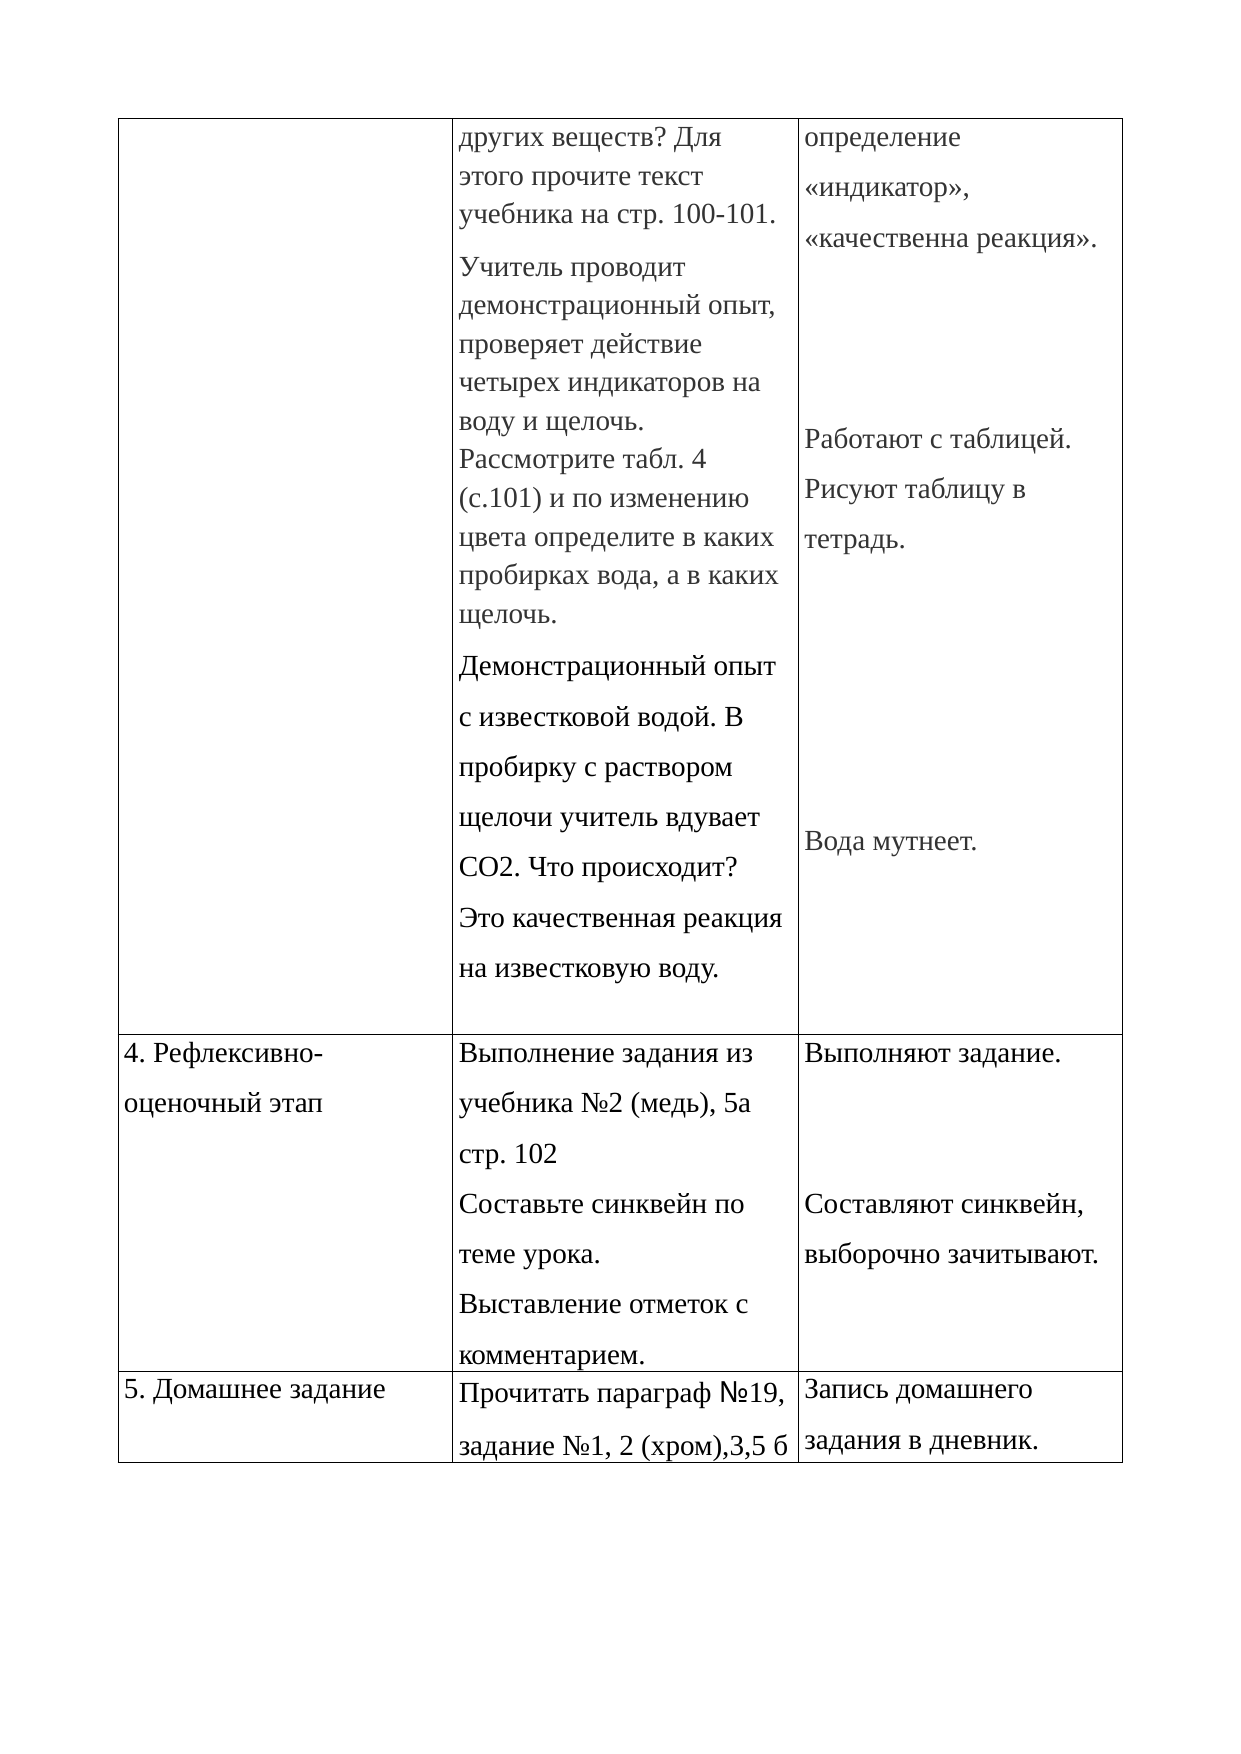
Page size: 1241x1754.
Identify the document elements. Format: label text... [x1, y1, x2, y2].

table_cell Прочитать параграф №19, задание №1, 2 (хром),3,5 б [453, 1372, 798, 1462]
table_cell Выполняют задание. Составляют синквейн, выборочно зачитывают. [799, 1035, 1122, 1371]
table_cell 5. Домашнее задание [119, 1372, 452, 1462]
table_cell 4. Рефлексивно-оценочный этап [119, 1035, 452, 1371]
table_cell [119, 119, 452, 1034]
table_cell определение «индикатор», «качественна реакция». Работают с таблицей. Рисуют таблицу в тетрадь. Вода мутнеет. [799, 119, 1122, 1034]
table_cell Выполнение задания из учебника №2 (медь), 5а стр. 102 Составьте синквейн по теме урока. Выставление отметок с комментарием. [453, 1035, 798, 1371]
table_cell других веществ? Для этого прочите текст учебника на стр. 100-101. Учитель проводит демонстрационный опыт, проверяет действие четырех индикаторов на воду и щелочь. Рассмотрите табл. 4 (с.101) и по изменению цвета определите в каких пробирках вода, а в каких щелочь. Демонстрационный опыт с известковой водой. В пробирку с раствором щелочи учитель вдувает СО2. Что происходит? Это качественная реакция на известковую воду. [453, 119, 798, 1034]
table_cell Запись домашнего задания в дневник. [799, 1372, 1122, 1462]
